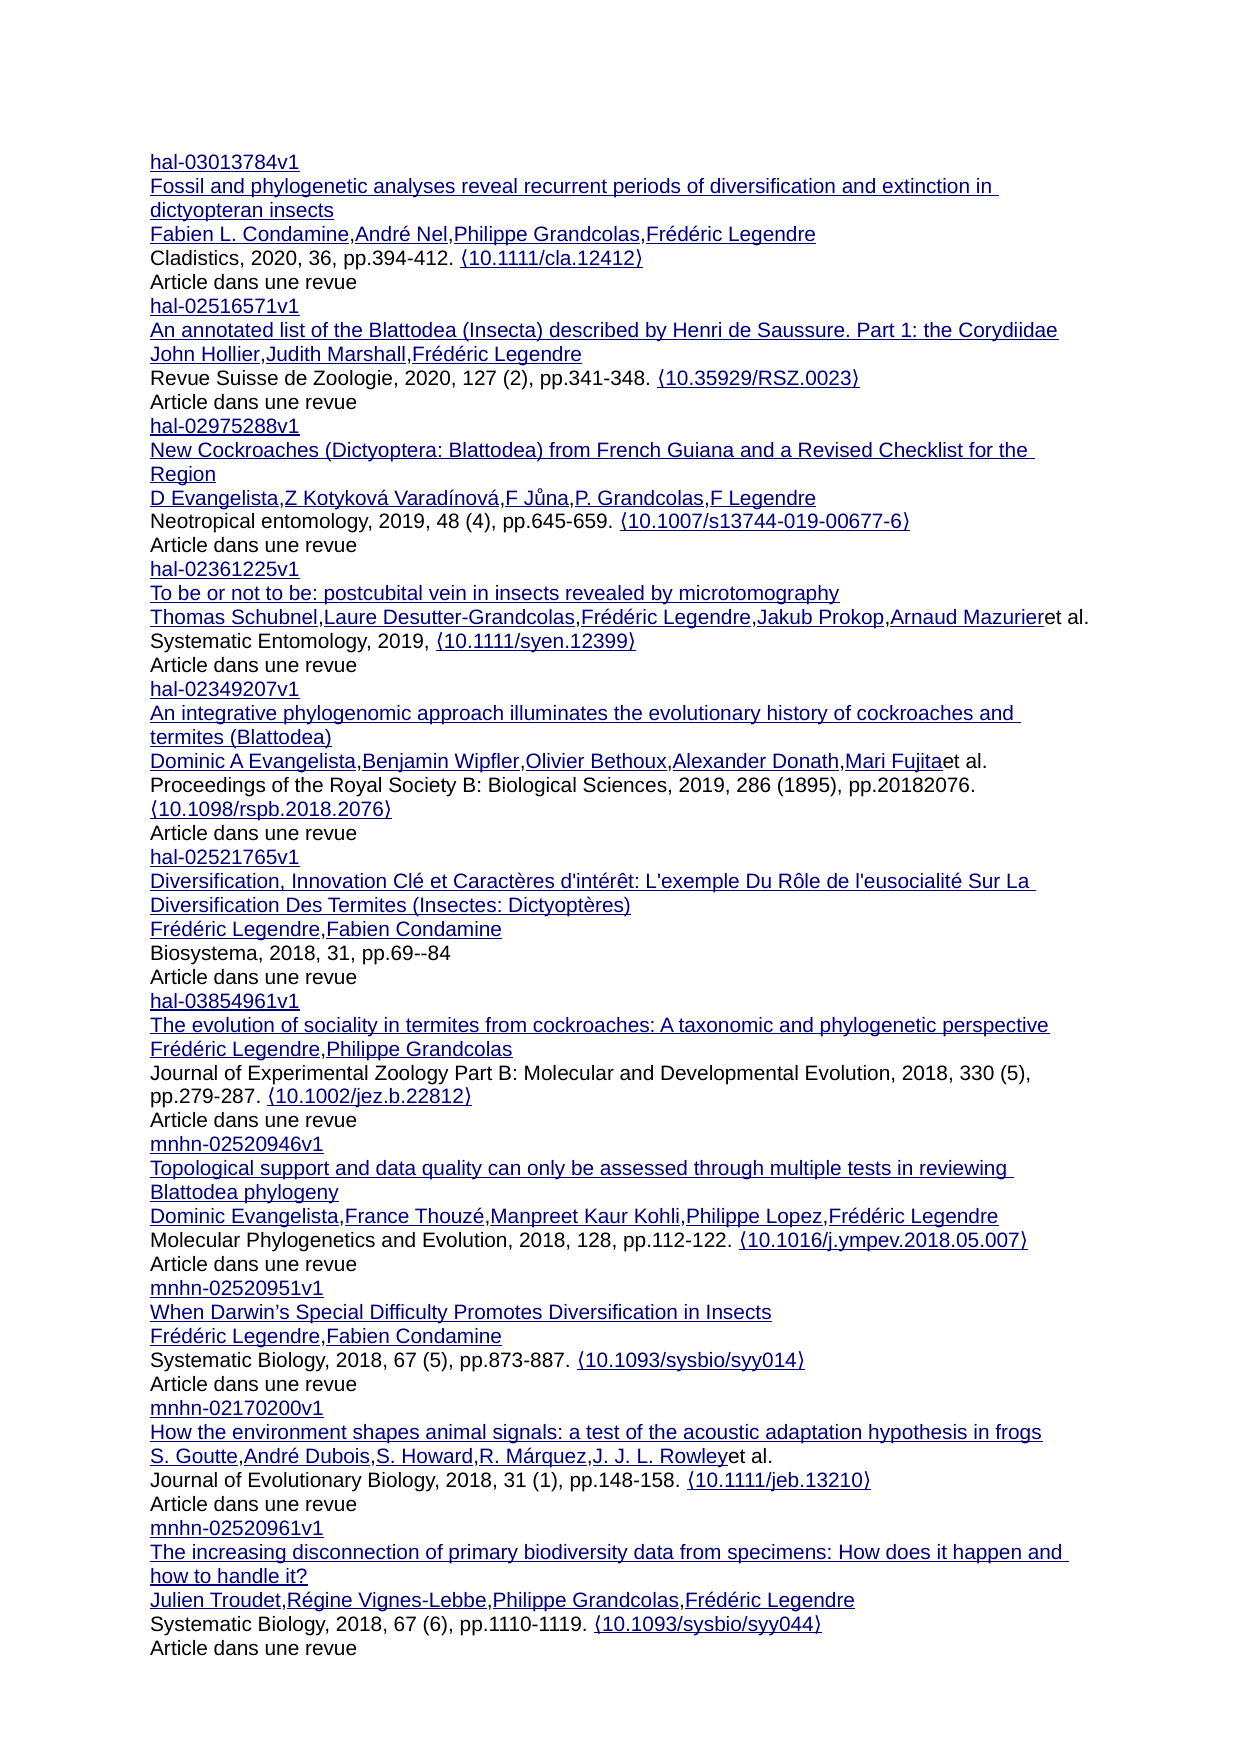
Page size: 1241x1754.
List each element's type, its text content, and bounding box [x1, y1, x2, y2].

table_cell The increasing disconnection of primary biodiversity data from specimens: How does it happen and how to handle it? Julien Troudet,Régine Vignes-Lebbe,Philippe Grandcolas,Frédéric Legendre Systematic Biology, 2018, 67 (6), pp.1110-1119. ⟨10.1093/sysbio/syy044⟩ Article dans une revue [150, 1540, 1090, 1659]
table_cell To be or not to be: postcubital vein in insects revealed by microtomography Thomas Schubnel,Laure Desutter-Grandcolas,Frédéric Legendre,Jakub Prokop,Arnaud Mazurieret al. Systematic Entomology, 2019, ⟨10.1111/syen.12399⟩ Article dans une revue hal-02349207v1 [150, 581, 1090, 701]
table_cell An annotated list of the Blattodea (Insecta) described by Henri de Saussure. Part 1: the Corydiidae John Hollier,Judith Marshall,Frédéric Legendre Revue Suisse de Zoologie, 2020, 127 (2), pp.341-348. ⟨10.35929/RSZ.0023⟩ Article dans une revue hal-02975288v1 [150, 318, 1090, 437]
table_cell When Darwin’s Special Difficulty Promotes Diversification in Insects Frédéric Legendre,Fabien Condamine Systematic Biology, 2018, 67 (5), pp.873-887. ⟨10.1093/sysbio/syy014⟩ Article dans une revue mnhn-02170200v1 [150, 1300, 1090, 1420]
table_cell Fossil and phylogenetic analyses reveal recurrent periods of diversification and extinction in dictyopteran insects Fabien L. Condamine,André Nel,Philippe Grandcolas,Frédéric Legendre Cladistics, 2020, 36, pp.394-412. ⟨10.1111/cla.12412⟩ Article dans une revue hal-02516571v1 [150, 174, 1090, 318]
table_cell How the environment shapes animal signals: a test of the acoustic adaptation hypothesis in frogs S. Goutte,André Dubois,S. Howard,R. Márquez,J. J. L. Rowleyet al. Journal of Evolutionary Biology, 2018, 31 (1), pp.148-158. ⟨10.1111/jeb.13210⟩ Article dans une revue mnhn-02520961v1 [150, 1420, 1090, 1539]
table_cell hal-03013784v1 [150, 150, 1090, 174]
table_cell An integrative phylogenomic approach illuminates the evolutionary history of cockroaches and termites (Blattodea) Dominic A Evangelista,Benjamin Wipfler,Olivier Bethoux,Alexander Donath,Mari Fujitaet al. Proceedings of the Royal Society B: Biological Sciences, 2019, 286 (1895), pp.20182076. ⟨10.1098/rspb.2018.2076⟩ Article dans une revue hal-02521765v1 [150, 701, 1090, 869]
table_cell Diversification, Innovation Clé et Caractères d'intérêt: L'exemple Du Rôle de l'eusocialité Sur La Diversification Des Termites (Insectes: Dictyoptères) Frédéric Legendre,Fabien Condamine Biosystema, 2018, 31, pp.69--84 Article dans une revue hal-03854961v1 [150, 869, 1090, 1012]
table_cell The evolution of sociality in termites from cockroaches: A taxonomic and phylogenetic perspective Frédéric Legendre,Philippe Grandcolas Journal of Experimental Zoology Part B: Molecular and Developmental Evolution, 2018, 330 (5), pp.279-287. ⟨10.1002/jez.b.22812⟩ Article dans une revue mnhn-02520946v1 [150, 1013, 1090, 1156]
table_cell Topological support and data quality can only be assessed through multiple tests in reviewing Blattodea phylogeny Dominic Evangelista,France Thouzé,Manpreet Kaur Kohli,Philippe Lopez,Frédéric Legendre Molecular Phylogenetics and Evolution, 2018, 128, pp.112-122. ⟨10.1016/j.ympev.2018.05.007⟩ Article dans une revue mnhn-02520951v1 [150, 1156, 1090, 1300]
table_cell New Cockroaches (Dictyoptera: Blattodea) from French Guiana and a Revised Checklist for the Region D Evangelista,Z Kotyková Varadínová,F Jůna,P. Grandcolas,F Legendre Neotropical entomology, 2019, 48 (4), pp.645-659. ⟨10.1007/s13744-019-00677-6⟩ Article dans une revue hal-02361225v1 [150, 438, 1090, 581]
